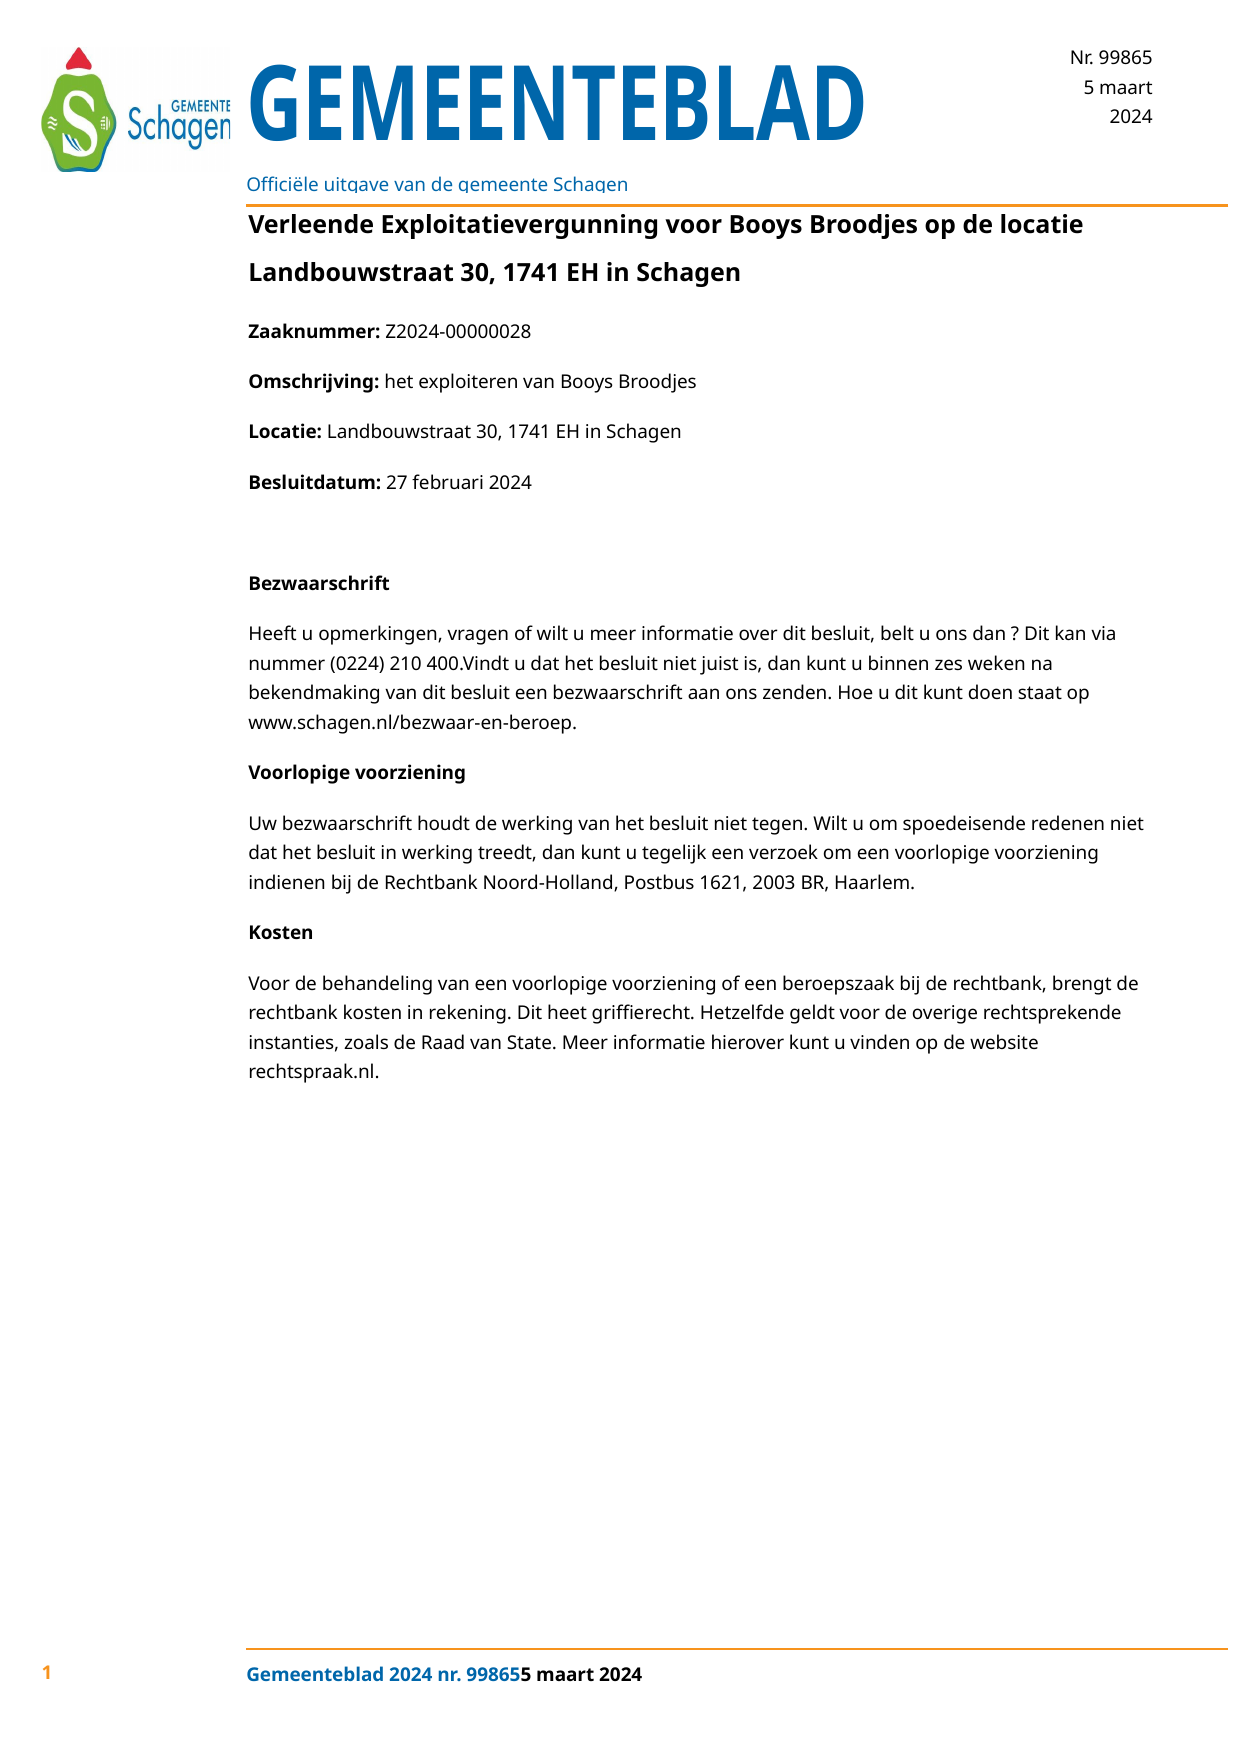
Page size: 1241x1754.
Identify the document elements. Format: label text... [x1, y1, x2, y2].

text Omschrijving: het exploiteren van Booys Broodjes [248, 368, 1152, 394]
text Kosten [248, 919, 1152, 945]
text Bezwaarschrift [248, 570, 1152, 596]
text Voor de behandeling van een voorlopige voorziening of een beroepszaak bij de rechtbank, brengt de rechtbank kosten in rekening. Dit heet griffierecht. Hetzelfde geldt voor de overige rechtsprekende instanties, zoals de Raad van State. Meer informatie hierover kunt u vinden op de website rechtspraak.nl. [248, 970, 1152, 1084]
text Besluitdatum: 27 februari 2024 [248, 469, 1152, 495]
text Zaaknummer: Z2024-00000028 [248, 318, 1152, 344]
text Verleende Exploitatievergunning voor Booys Broodjes op de locatie Landbouwstraat 30, 1741 EH in Schagen [248, 207, 1152, 288]
text Uw bezwaarschrift houdt de werking van het besluit niet tegen. Wilt u om spoedeisende redenen niet dat het besluit in werking treedt, dan kunt u tegelijk een verzoek om een voorlopige voorziening indienen bij de Rechtbank Noord-Holland, Postbus 1621, 2003 BR, Haarlem. [248, 810, 1152, 895]
text Heeft u opmerkingen, vragen of wilt u meer informatie over dit besluit, belt u ons dan ? Dit kan via nummer (0224) 210 400.Vindt u dat het besluit niet juist is, dan kunt u binnen zes weken na bekendmaking van dit besluit een bezwaarschrift aan ons zenden. Hoe u dit kunt doen staat op www.schagen.nl/bezwaar-en-beroep. [248, 620, 1152, 735]
text Voorlopige voorziening [248, 759, 1152, 785]
text Locatie: Landbouwstraat 30, 1741 EH in Schagen [248, 419, 1152, 444]
picture [41, 47, 231, 172]
